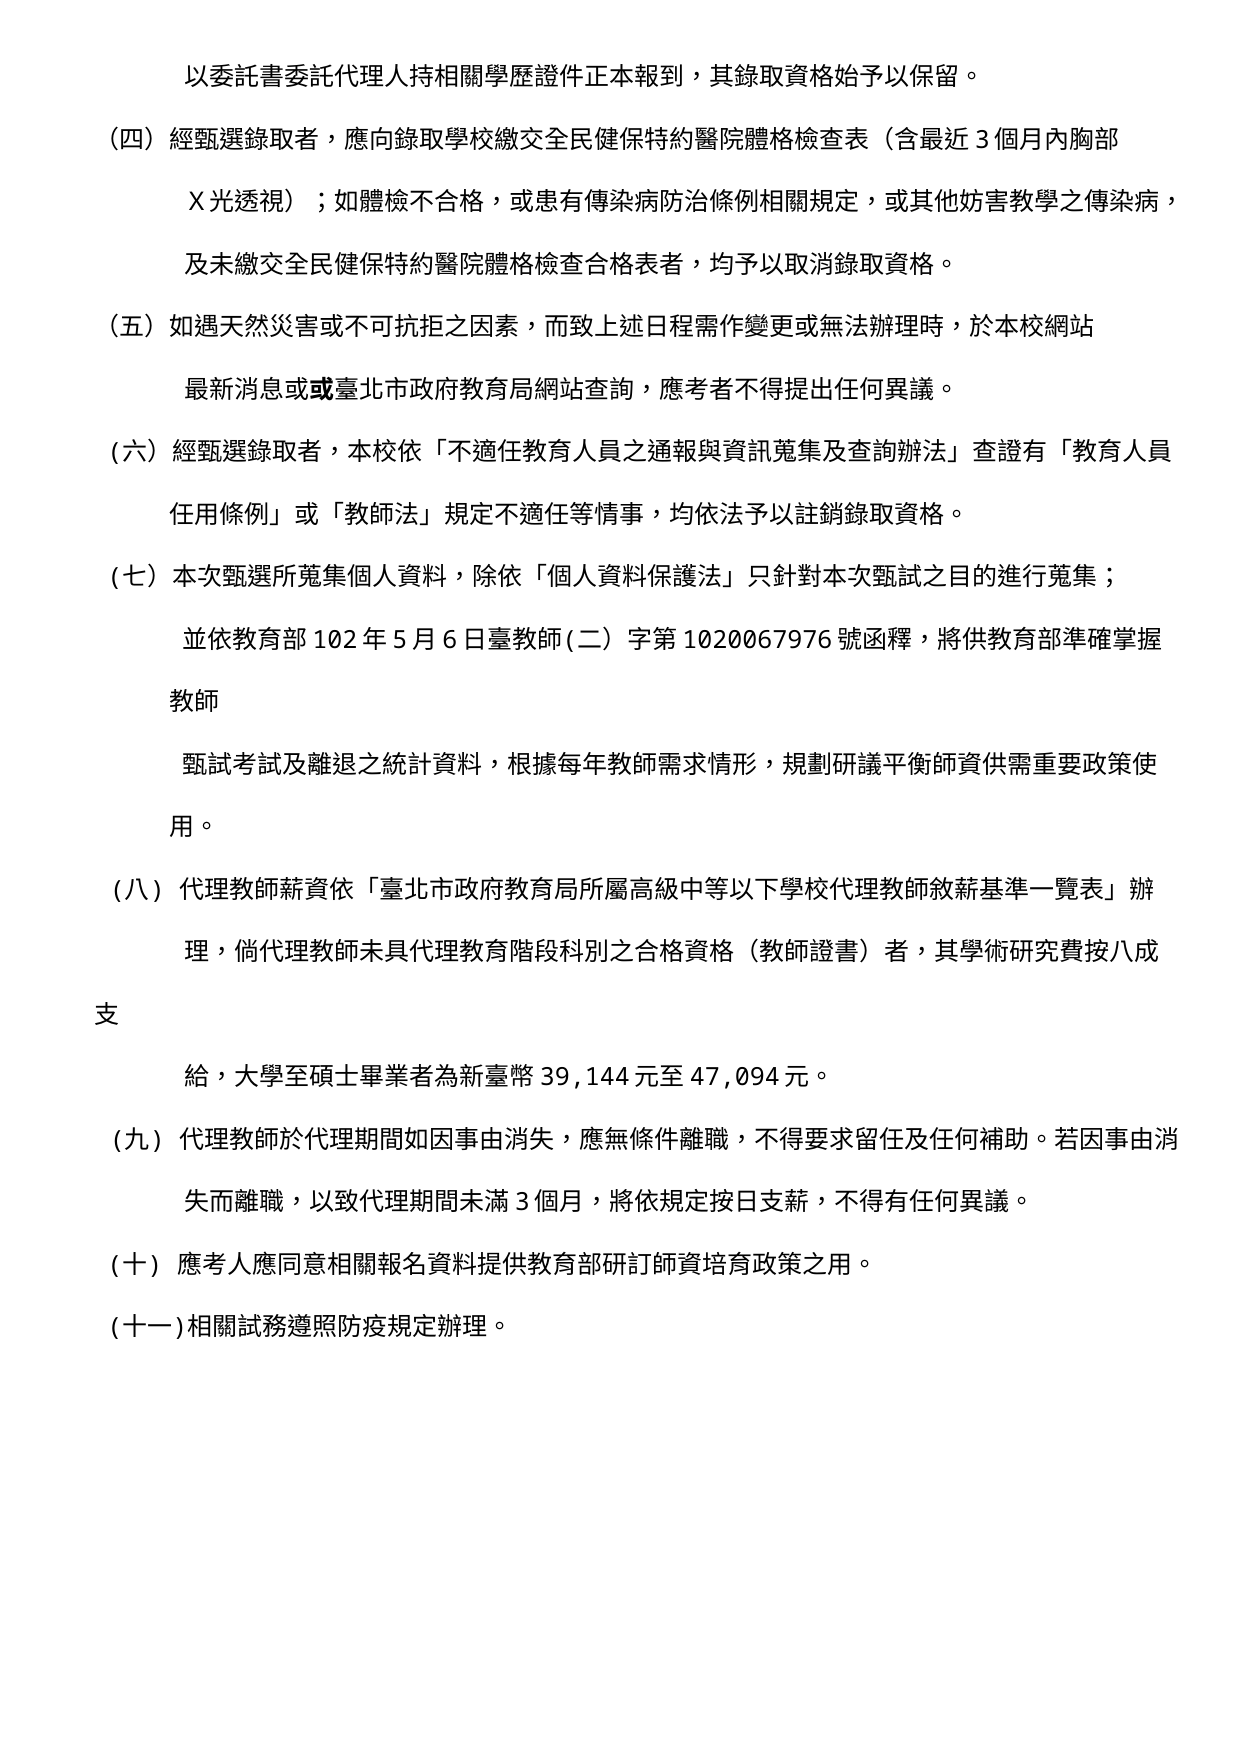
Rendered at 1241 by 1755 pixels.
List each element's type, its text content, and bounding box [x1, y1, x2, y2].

text （五）如遇天然災害或不可抗拒之因素，而致上述日程需作變更或無法辦理時，於本校網站 [94, 283, 1181, 346]
text 甄試考試及離退之統計資料，根據每年教師需求情形，規劃研議平衡師資供需重要政策使用。 [107, 721, 1181, 846]
text 最新消息或或臺北市政府教育局網站查詢，應考者不得提出任何異議。 [94, 346, 1181, 408]
text 並依教育部102年5月6日臺教師(二）字第1020067976號函釋，將供教育部準確掌握教師 [107, 596, 1181, 721]
text (九) 代理教師於代理期間如因事由消失，應無條件離職，不得要求留任及任何補助。若因事由消 [94, 1096, 1181, 1158]
text 以委託書委託代理人持相關學歷證件正本報到，其錄取資格始予以保留。 [94, 33, 1181, 96]
text 給，大學至碩士畢業者為新臺幣39,144元至47,094元。 [94, 1033, 1181, 1096]
text （四）經甄選錄取者，應向錄取學校繳交全民健保特約醫院體格檢查表（含最近3個月內胸部 [94, 96, 1181, 158]
text (十) 應考人應同意相關報名資料提供教育部研訂師資培育政策之用。 [107, 1221, 1181, 1283]
text (六）經甄選錄取者，本校依「不適任教育人員之通報與資訊蒐集及查詢辦法」查證有「教育人員任用條例」或「教師法」規定不適任等情事，均依法予以註銷錄取資格。 [107, 408, 1181, 533]
text 及未繳交全民健保特約醫院體格檢查合格表者，均予以取消錄取資格。 [94, 221, 1181, 283]
text (七）本次甄選所蒐集個人資料，除依「個人資料保護法」只針對本次甄試之目的進行蒐集； [107, 533, 1181, 596]
text Ｘ光透視）；如體檢不合格，或患有傳染病防治條例相關規定，或其他妨害教學之傳染病， [94, 158, 1181, 221]
text 理，倘代理教師未具代理教育階段科別之合格資格（教師證書）者，其學術研究費按八成支 [94, 908, 1181, 1033]
text (八) 代理教師薪資依「臺北市政府教育局所屬高級中等以下學校代理教師敘薪基準一覽表」辦 [94, 846, 1181, 908]
text 失而離職，以致代理期間未滿3個月，將依規定按日支薪，不得有任何異議。 [94, 1158, 1181, 1221]
text (十一)相關試務遵照防疫規定辦理。 [107, 1283, 1181, 1346]
